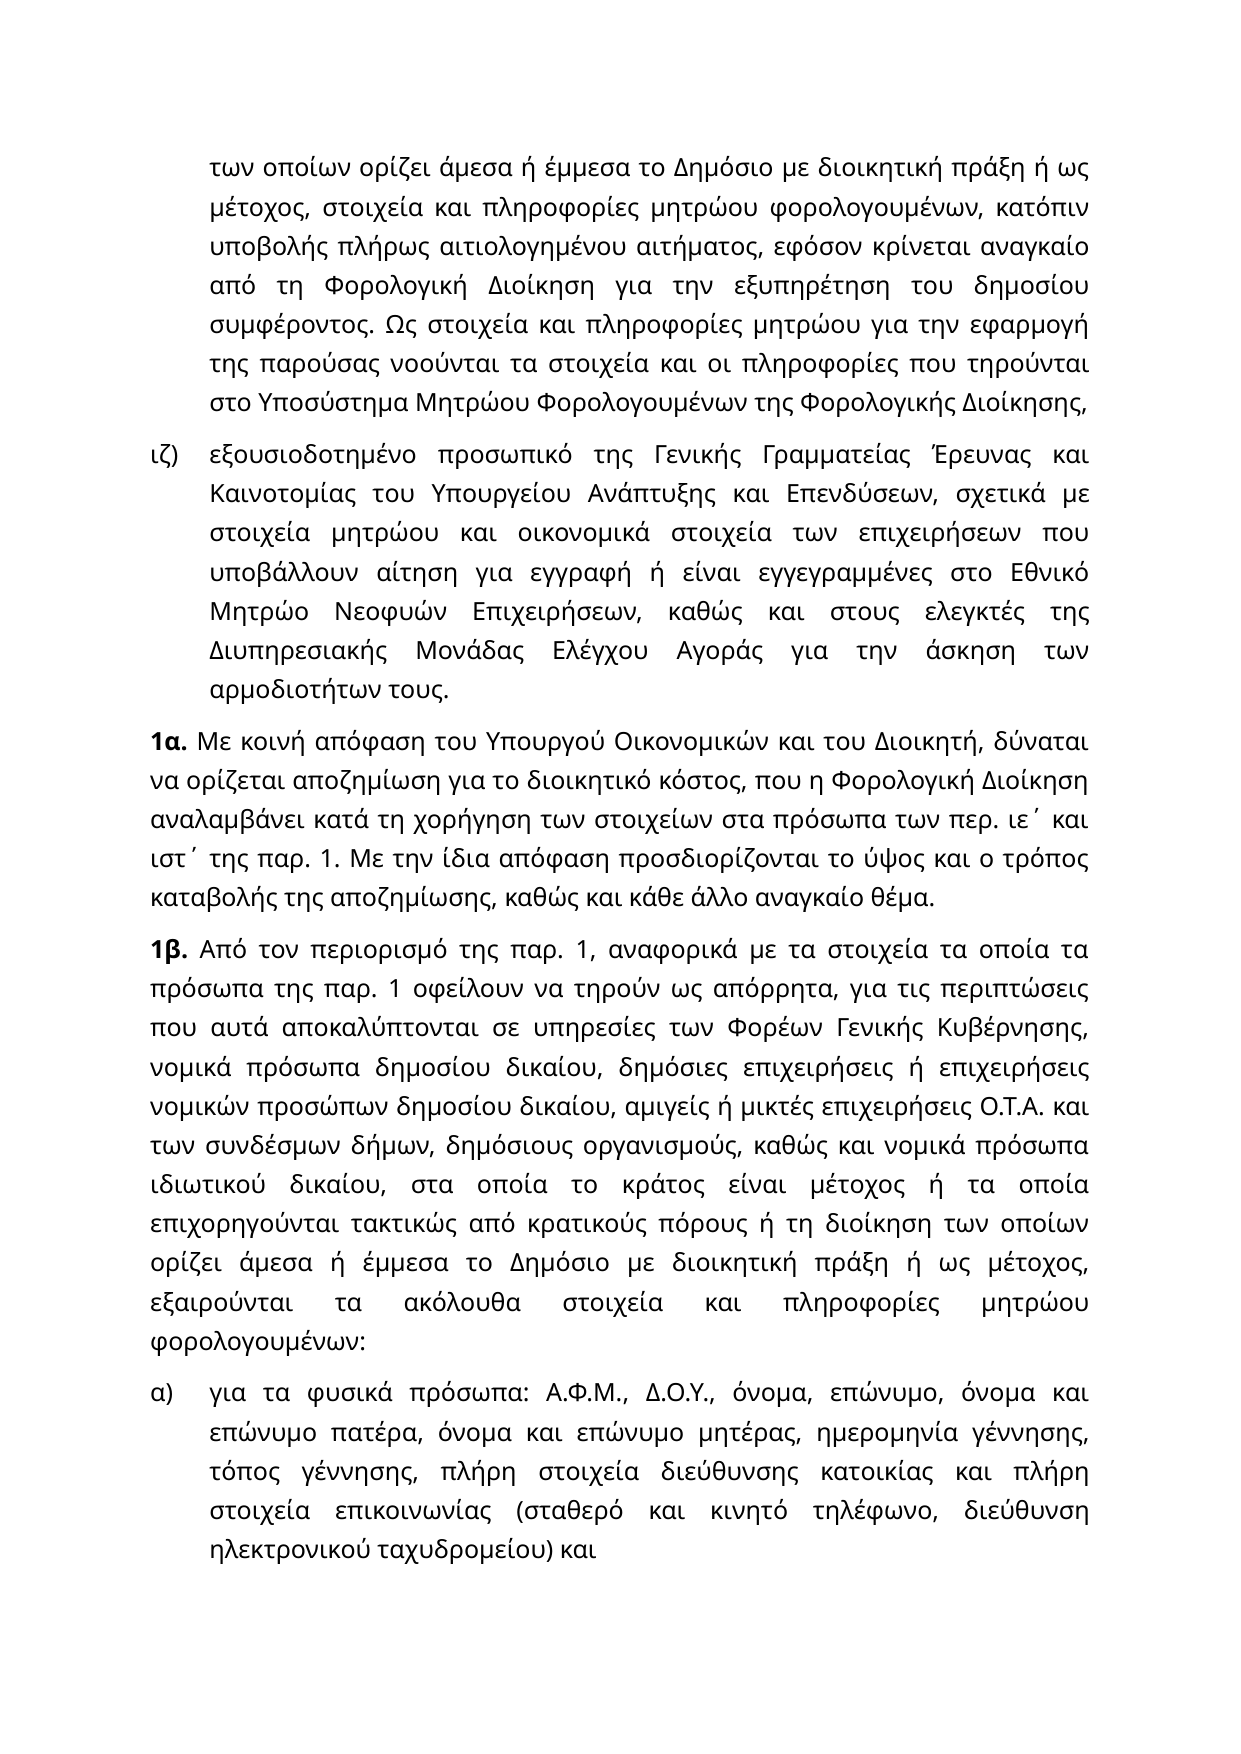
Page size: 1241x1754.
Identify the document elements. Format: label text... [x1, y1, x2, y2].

list των οποίων ορίζει άμεσα ή έμμεσα το Δημόσιο με διοικητική πράξη ή ως μέτοχος, στοιχεία και πληροφορίες μητρώου φορολογουμένων, κατόπιν υποβολής πλήρως αιτιολογημένου αιτήματος, εφόσον κρίνεται αναγκαίο από τη Φορολογική Διοίκηση για την εξυπηρέτηση του δημοσίου συμφέροντος. Ως στοιχεία και πληροφορίες μητρώου για την εφαρμογή της παρούσας νοούνται τα στοιχεία και οι πληροφορίες που τηρούνται στο Υποσύστημα Μητρώου Φορολογουμένων της Φορολογικής Διοίκησης, [150, 150, 1090, 419]
list ιζ) εξουσιοδοτημένο προσωπικό της Γενικής Γραμματείας Έρευνας και Καινοτομίας του Υπουργείου Ανάπτυξης και Επενδύσεων, σχετικά με στοιχεία μητρώου και οικονομικά στοιχεία των επιχειρήσεων που υποβάλλουν αίτηση για εγγραφή ή είναι εγγεγραμμένες στο Εθνικό Μητρώο Νεοφυών Επιχειρήσεων, καθώς και στους ελεγκτές της Διυπηρεσιακής Μονάδας Ελέγχου Αγοράς για την άσκηση των αρμοδιοτήτων τους. [150, 437, 1090, 706]
text 1α. Με κοινή απόφαση του Υπουργού Οικονομικών και του Διοικητή, δύναται να ορίζεται αποζημίωση για το διοικητικό κόστος, που η Φορολογική Διοίκηση αναλαμβάνει κατά τη χορήγηση των στοιχείων στα πρόσωπα των περ. ιε΄ και ιστ΄ της παρ. 1. Με την ίδια απόφαση προσδιορίζονται το ύψος και ο τρόπος καταβολής της αποζημίωσης, καθώς και κάθε άλλο αναγκαίο θέμα. [150, 723, 1090, 914]
text 1β. Από τον περιορισμό της παρ. 1, αναφορικά με τα στοιχεία τα οποία τα πρόσωπα της παρ. 1 οφείλουν να τηρούν ως απόρρητα, για τις περιπτώσεις που αυτά αποκαλύπτονται σε υπηρεσίες των Φορέων Γενικής Κυβέρνησης, νομικά πρόσωπα δημοσίου δικαίου, δημόσιες επιχειρήσεις ή επιχειρήσεις νομικών προσώπων δημοσίου δικαίου, αμιγείς ή μικτές επιχειρήσεις Ο.Τ.Α. και των συνδέσμων δήμων, δημόσιους οργανισμούς, καθώς και νομικά πρόσωπα ιδιωτικού δικαίου, στα οποία το κράτος είναι μέτοχος ή τα οποία επιχορηγούνται τακτικώς από κρατικούς πόρους ή τη διοίκηση των οποίων ορίζει άμεσα ή έμμεσα το Δημόσιο με διοικητική πράξη ή ως μέτοχος, εξαιρούνται τα ακόλουθα στοιχεία και πληροφορίες μητρώου φορολογουμένων: [150, 932, 1090, 1357]
list α) για τα φυσικά πρόσωπα: Α.Φ.Μ., Δ.Ο.Υ., όνομα, επώνυμο, όνομα και επώνυμο πατέρα, όνομα και επώνυμο μητέρας, ημερομηνία γέννησης, τόπος γέννησης, πλήρη στοιχεία διεύθυνσης κατοικίας και πλήρη στοιχεία επικοινωνίας (σταθερό και κινητό τηλέφωνο, διεύθυνση ηλεκτρονικού ταχυδρομείου) και [150, 1375, 1090, 1566]
